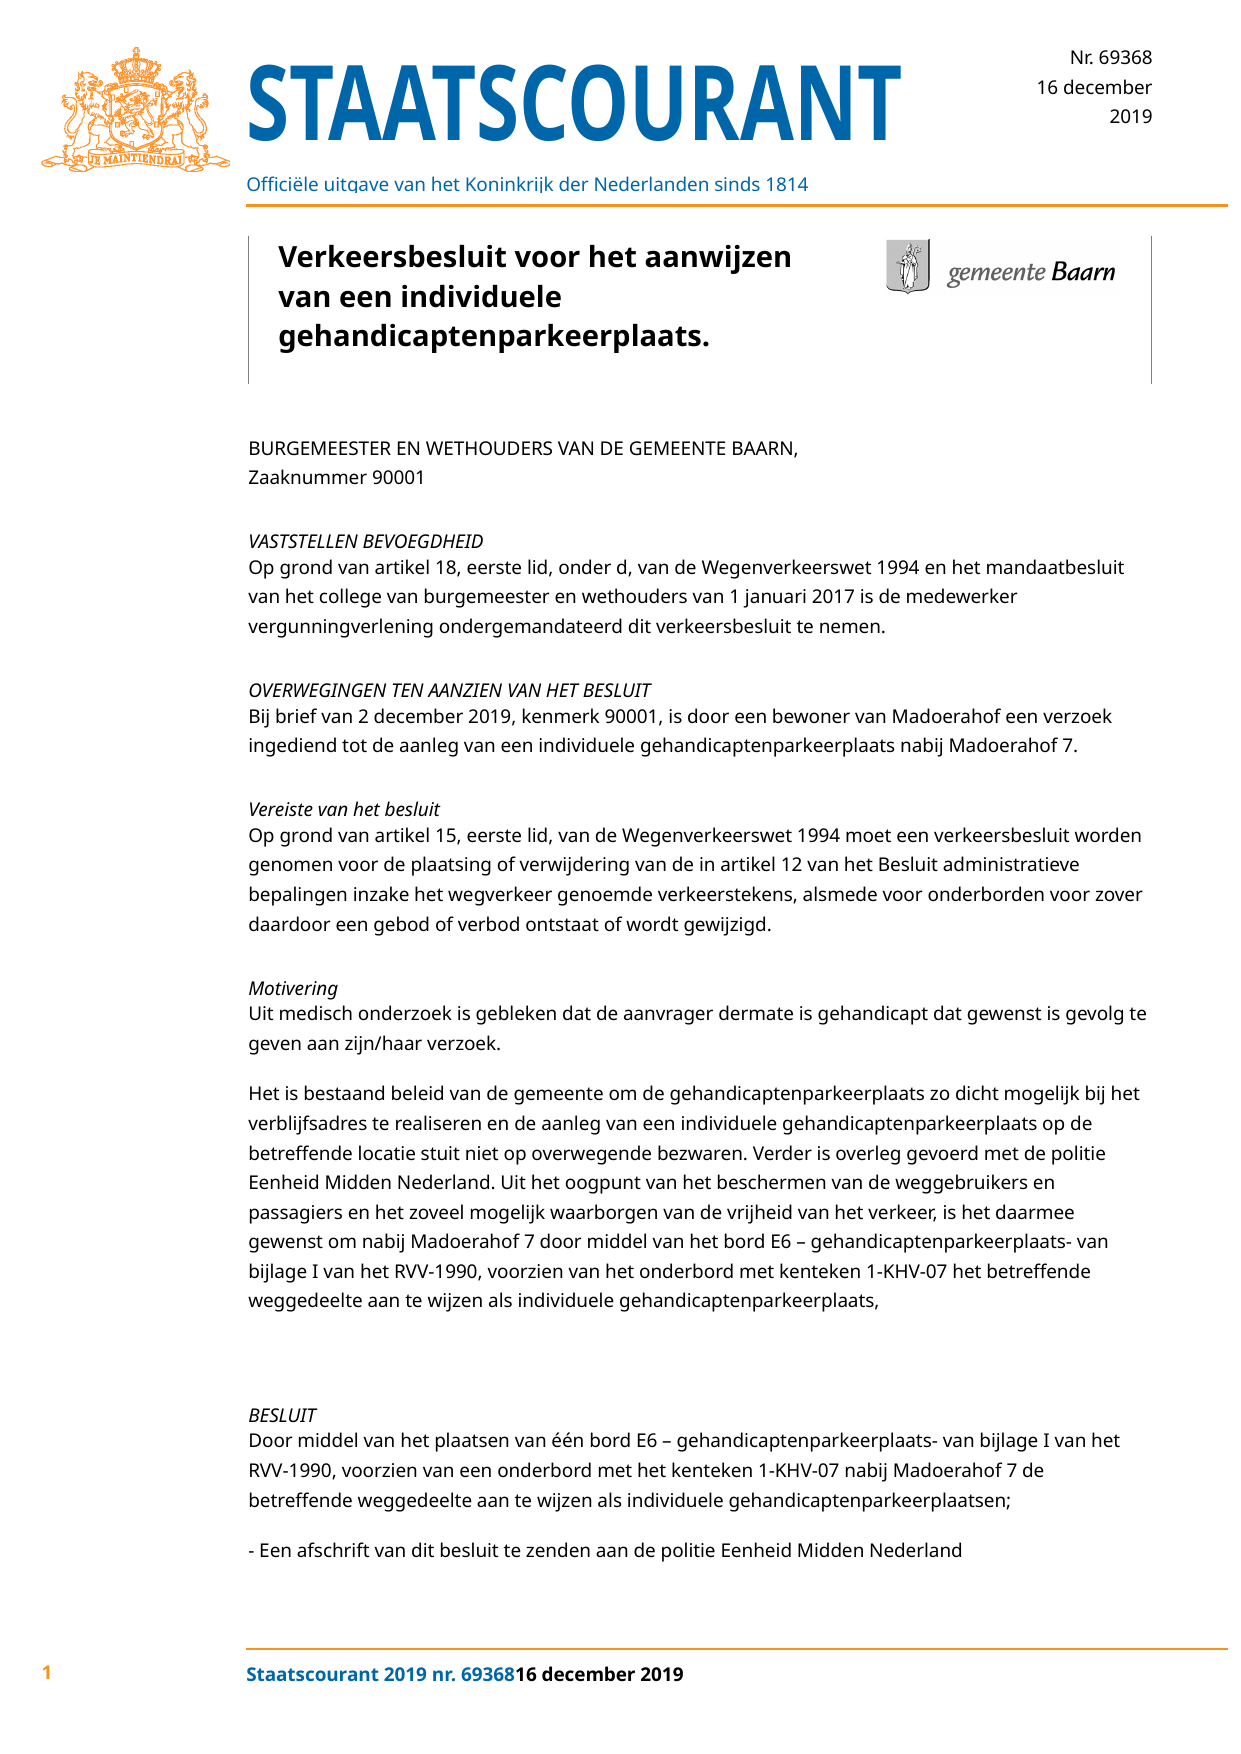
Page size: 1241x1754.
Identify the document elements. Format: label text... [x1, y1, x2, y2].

text OVERWEGINGEN TEN AANZIEN VAN HET BESLUIT [248, 677, 1152, 703]
text Op grond van artikel 15, eerste lid, van de Wegenverkeerswet 1994 moet een verkeersbesluit worden genomen voor de plaatsing of verwijdering van de in artikel 12 van het Besluit administratieve bepalingen inzake het wegverkeer genoemde verkeerstekens, alsmede voor onderborden voor zover daardoor een gebod of verbod ontstaat of wordt gewijzigd. [248, 822, 1152, 937]
text Bij brief van 2 december 2019, kenmerk 90001, is door een bewoner van Madoerahof een verzoek ingediend tot de aanleg van een individuele gehandicaptenparkeerplaats nabij Madoerahof 7. [248, 703, 1152, 758]
text Motivering [248, 975, 1152, 1001]
text Uit medisch onderzoek is gebleken dat de aanvrager dermate is gehandicapt dat gewenst is gevolg te geven aan zijn/haar verzoek. [248, 1001, 1152, 1056]
table_header [850, 236, 1151, 384]
text BURGEMEESTER EN WETHOUDERS VAN DE GEMEENTE BAARN, [248, 435, 1152, 460]
text VASTSTELLEN BEVOEGDHEID [248, 528, 1152, 554]
text Op grond van artikel 18, eerste lid, onder d, van de Wegenverkeerswet 1994 en het mandaatbesluit van het college van burgemeester en wethouders van 1 januari 2017 is de medewerker vergunningverlening ondergemandateerd dit verkeersbesluit te nemen. [248, 554, 1152, 639]
text Het is bestaand beleid van de gemeente om de gehandicaptenparkeerplaats zo dicht mogelijk bij het verblijfsadres te realiseren en de aanleg van een individuele gehandicaptenparkeerplaats op de betreffende locatie stuit niet op overwegende bezwaren. Verder is overleg gevoerd met de politie Eenheid Midden Nederland. Uit het oogpunt van het beschermen van de weggebruikers en passagiers en het zoveel mogelijk waarborgen van de vrijheid van het verkeer, is het daarmee gewenst om nabij Madoerahof 7 door middel van het bord E6 – gehandicaptenparkeerplaats- van bijlage I van het RVV-1990, voorzien van het onderbord met kenteken 1-KHV-07 het betreffende weggedeelte aan te wijzen als individuele gehandicaptenparkeerplaats, [248, 1081, 1152, 1313]
text - Een afschrift van dit besluit te zenden aan de politie Eenheid Midden Nederland [248, 1537, 1152, 1563]
text Vereiste van het besluit [248, 796, 1152, 822]
picture [41, 47, 231, 172]
table_header Verkeersbesluit voor het aanwijzen van een individuele gehandicaptenparkeerplaats. [249, 236, 850, 384]
text Door middel van het plaatsen van één bord E6 – gehandicaptenparkeerplaats- van bijlage I van het RVV-1990, voorzien van een onderbord met het kenteken 1-KHV-07 nabij Madoerahof 7 de betreffende weggedeelte aan te wijzen als individuele gehandicaptenparkeerplaatsen; [248, 1428, 1152, 1513]
text BESLUIT [248, 1402, 1152, 1428]
picture [882, 236, 1119, 296]
text Zaaknummer 90001 [248, 464, 1152, 490]
